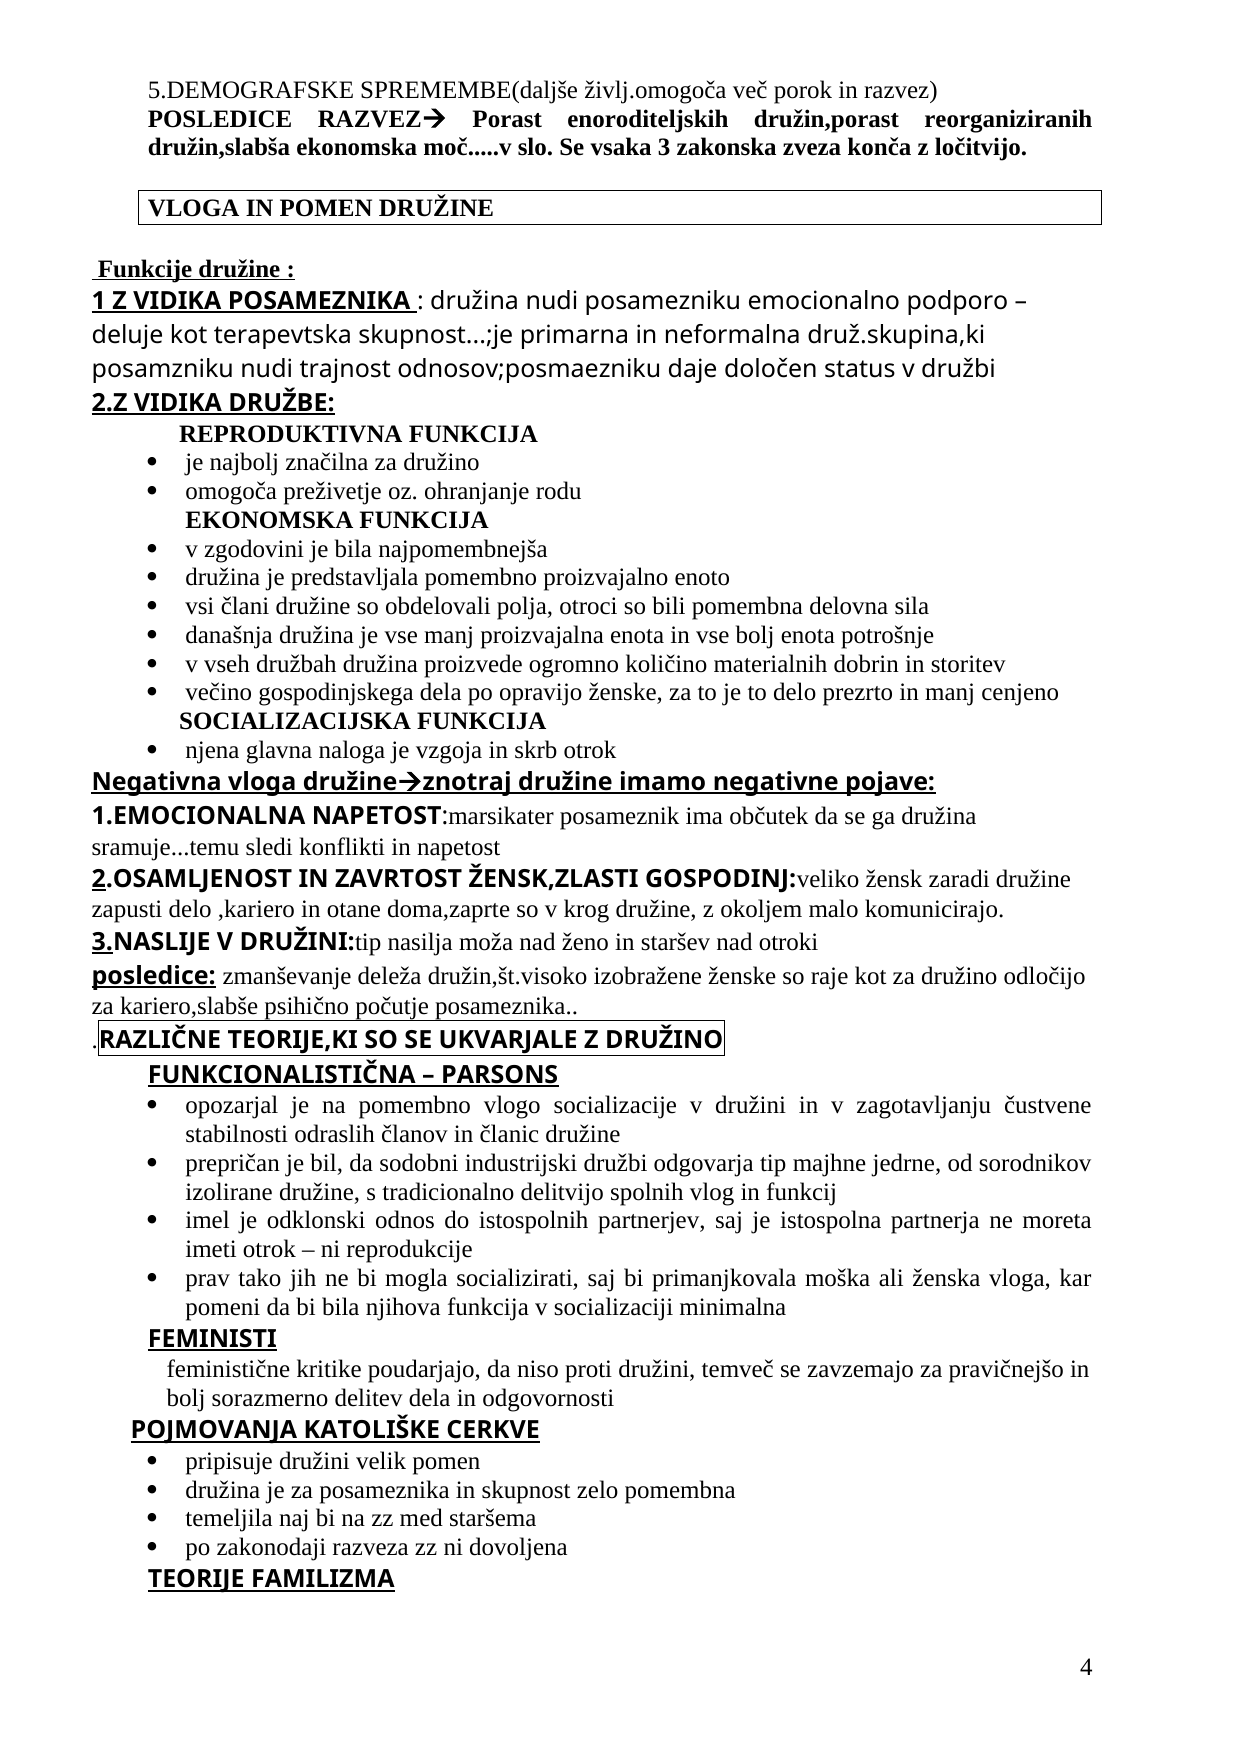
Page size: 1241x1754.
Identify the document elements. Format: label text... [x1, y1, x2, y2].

text Funkcije družine : [91, 254, 1093, 282]
list je najbolj značilna za družino [148, 447, 1093, 476]
list omogoča preživetje oz. ohranjanje rodu [148, 476, 1093, 505]
list temeljila naj bi na zz med staršema [148, 1503, 1093, 1532]
text posledice: zmanševanje deleža družin,št.visoko izobražene ženske so raje kot za družino odločijo za kariero,slabše psihično počutje posameznika.. [91, 957, 1093, 1020]
list v zgodovini je bila najpomembnejša [148, 534, 1093, 562]
text 1 Z VIDIKA POSAMEZNIKA : družina nudi posamezniku emocionalno podporo – deluje kot terapevtska skupnost...;je primarna in neformalna druž.skupina,ki posamzniku nudi trajnost odnosov;posmaezniku daje določen status v družbi [91, 282, 1093, 384]
list po zakonodaji razveza zz ni dovoljena [148, 1532, 1093, 1561]
text Negativna vloga družineznotraj družine imamo negativne pojave: [91, 764, 1093, 798]
list v vseh družbah družina proizvede ogromno količino materialnih dobrin in storitev [148, 649, 1093, 677]
text 2.OSAMLJENOST IN ZAVRTOST ŽENSK,ZLASTI GOSPODINJ:veliko žensk zaradi družine zapusti delo ,kariero in otane doma,zaprte so v krog družine, z okoljem malo komunicirajo. [91, 861, 1093, 923]
text POSLEDICE RAZVEZ Porast enoroditeljskih družin,porast reorganiziranih družin,slabša ekonomska moč.....v slo. Se vsaka 3 zakonska zveza konča z ločitvijo. [148, 104, 1093, 161]
text 3.NASLIJE V DRUŽINI:tip nasilja moža nad ženo in staršev nad otroki [91, 923, 1093, 957]
list vsi člani družine so obdelovali polja, otroci so bili pomembna delovna sila [148, 591, 1093, 620]
list današnja družina je vse manj proizvajalna enota in vse bolj enota potrošnje [148, 620, 1093, 649]
text VLOGA IN POMEN DRUŽINE [139, 191, 1101, 224]
text feministične kritike poudarjajo, da niso proti družini, temveč se zavzemajo za pravičnejšo in [91, 1354, 1093, 1383]
text 1.EMOCIONALNA NAPETOST:marsikater posameznik ima občutek da se ga družina sramuje...temu sledi konflikti in napetost [91, 798, 1093, 861]
list opozarjal je na pomembno vlogo socializacije v družini in v zagotavljanju čustvene stabilnosti odraslih članov in članic družine [148, 1090, 1093, 1148]
text 5.DEMOGRAFSKE SPREMEMBE(daljše življ.omogoča več porok in razvez) [148, 75, 1093, 104]
list pripisuje družini velik pomen [148, 1446, 1093, 1475]
list prav tako jih ne bi mogla socializirati, saj bi primanjkovala moška ali ženska vloga, kar pomeni da bi bila njihova funkcija v socializaciji minimalna [148, 1263, 1093, 1320]
text REPRODUKTIVNA FUNKCIJA [91, 419, 1093, 447]
list večino gospodinjskega dela po opravijo ženske, za to je to delo prezrto in manj cenjeno [148, 677, 1093, 706]
list imel je odklonski odnos do istospolnih partnerjev, saj je istospolna partnerja ne moreta imeti otrok – ni reprodukcije [148, 1205, 1093, 1263]
list prepričan je bil, da sodobni industrijski družbi odgovarja tip majhne jedrne, od sorodnikov izolirane družine, s tradicionalno delitvijo spolnih vlog in funkcij [148, 1148, 1093, 1205]
text bolj sorazmerno delitev dela in odgovornosti [91, 1383, 1093, 1412]
list družina je predstavljala pomembno proizvajalno enoto [148, 562, 1093, 591]
text POJMOVANJA KATOLIŠKE CERKVE [91, 1412, 1093, 1446]
text .RAZLIČNE TEORIJE,KI SO SE UKVARJALE Z DRUŽINO [99, 1021, 724, 1055]
text FEMINISTI [148, 1320, 1093, 1354]
text SOCIALIZACIJSKA FUNKCIJA [148, 706, 1093, 735]
list njena glavna naloga je vzgoja in skrb otrok [148, 735, 1093, 764]
text 2.Z VIDIKA DRUŽBE: [91, 384, 1093, 419]
text EKONOMSKA FUNKCIJA [185, 505, 1093, 534]
list družina je za posameznika in skupnost zelo pomembna [148, 1475, 1093, 1503]
text .RAZLIČNE TEORIJE,KI SO SE UKVARJALE Z DRUŽINO [725, 1020, 1093, 1056]
text TEORIJE FAMILIZMA [148, 1561, 1093, 1595]
text FUNKCIONALISTIČNA – PARSONS [148, 1056, 1093, 1090]
